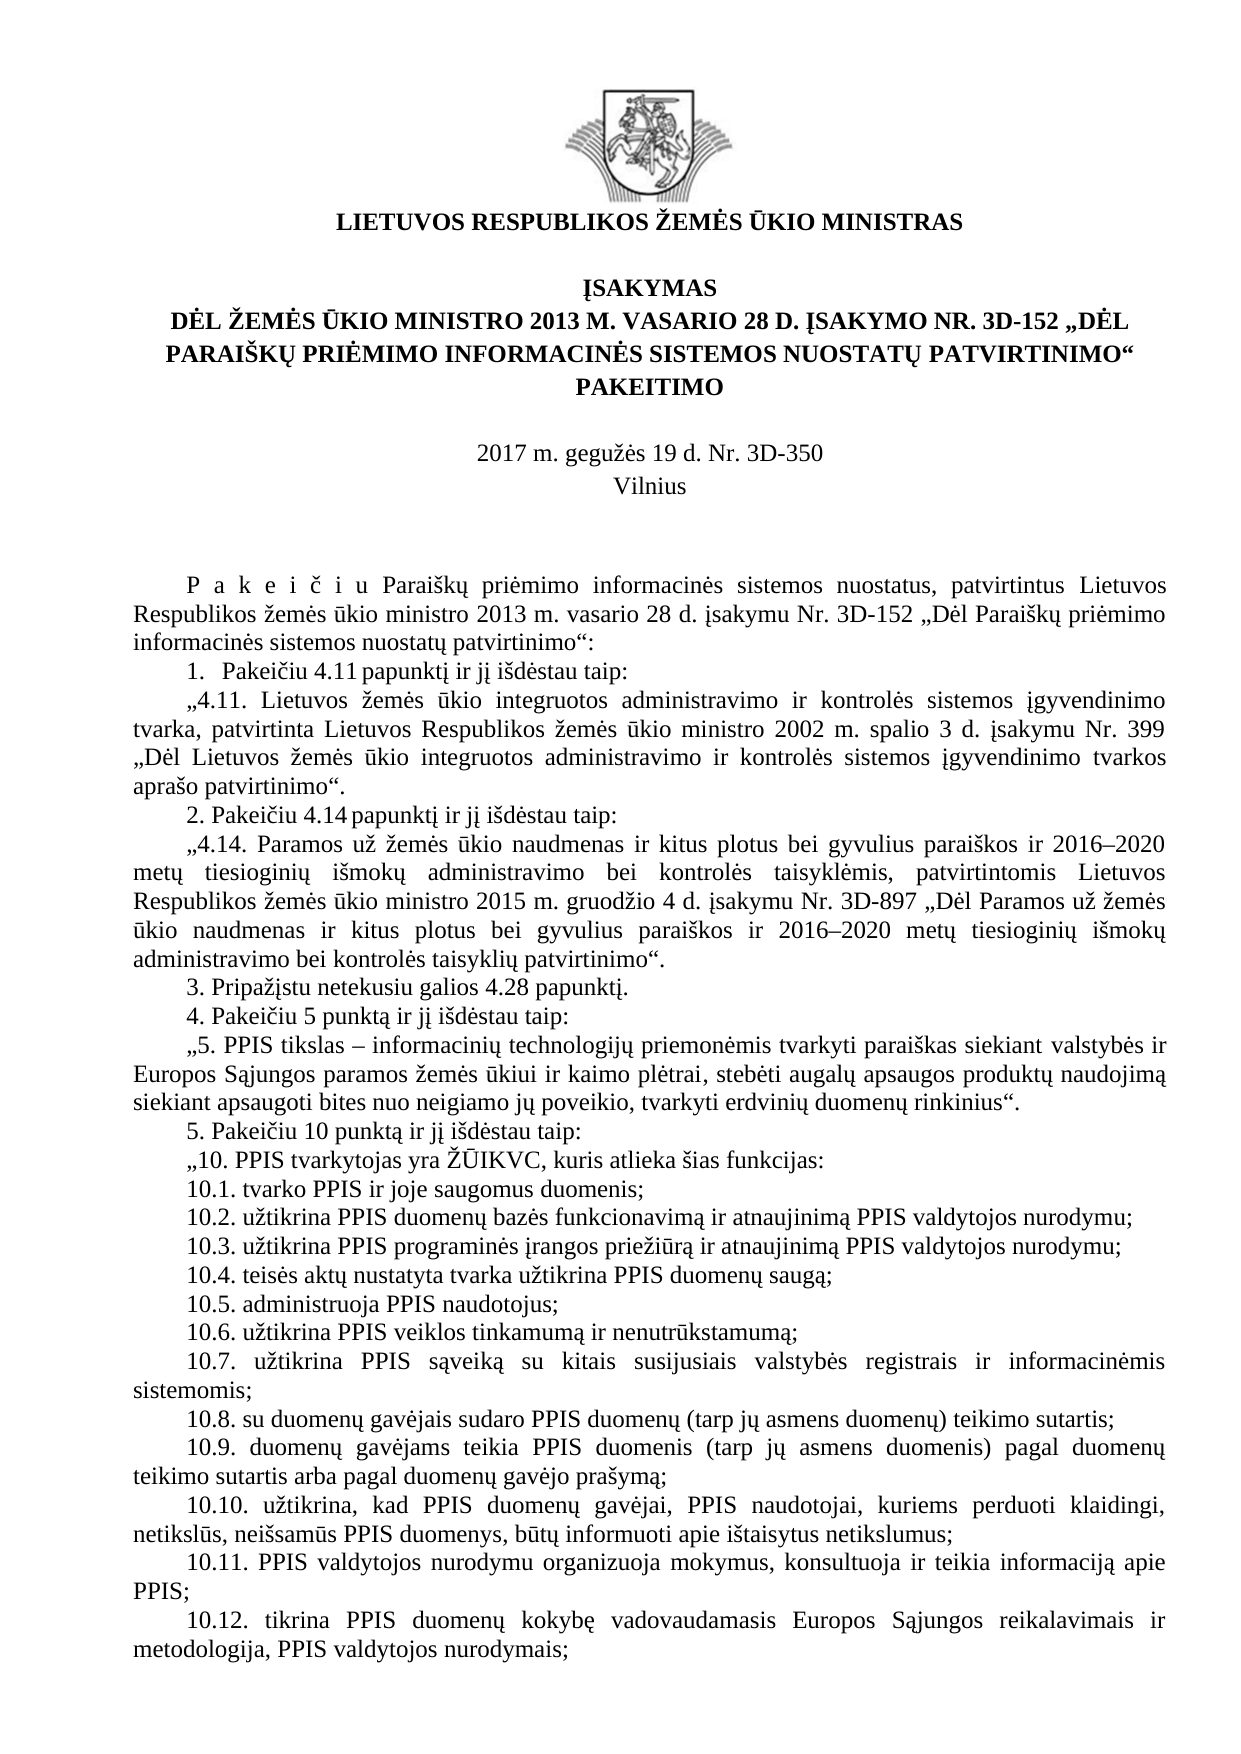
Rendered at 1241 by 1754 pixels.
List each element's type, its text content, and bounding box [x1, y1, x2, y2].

text 10.6. užtikrina PPIS veiklos tinkamumą ir nenutrūkstamumą; [133, 1317, 1167, 1346]
text P a k e i č i u Paraiškų priėmimo informacinės sistemos nuostatus, patvirtintus Lietuvos Respublikos žemės ūkio ministro 2013 m. vasario 28 d. įsakymu Nr. 3D-152 „Dėl Paraiškų priėmimo informacinės sistemos nuostatų patvirtinimo“: [133, 570, 1167, 656]
text Vilnius [133, 471, 1167, 500]
text ĮSAKYMAS [133, 273, 1167, 302]
text 10.12. tikrina PPIS duomenų kokybę vadovaudamasis Europos Sąjungos reikalavimais ir metodologija, PPIS valdytojos nurodymais; [133, 1605, 1167, 1662]
text 2. Pakeičiu 4.14 papunktį ir jį išdėstau taip: [133, 800, 1167, 829]
text 5. Pakeičiu 10 punktą ir jį išdėstau taip: [133, 1116, 1167, 1145]
text 10.5. administruoja PPIS naudotojus; [133, 1289, 1167, 1317]
text 1. Pakeičiu 4.11 papunktį ir jį išdėstau taip: [133, 656, 1167, 685]
text LIETUVOS RESPUBLIKOS ŽEMĖS ŪKIO MINISTRAS [133, 207, 1167, 236]
text „5. PPIS tikslas – informacinių technologijų priemonėmis tvarkyti paraiškas siekiant valstybės ir Europos Sąjungos paramos žemės ūkiui ir kaimo plėtrai, stebėti augalų apsaugos produktų naudojimą siekiant apsaugoti bites nuo neigiamo jų poveikio, tvarkyti erdvinių duomenų rinkinius“. [133, 1030, 1167, 1116]
text „4.11. Lietuvos žemės ūkio integruotos administravimo ir kontrolės sistemos įgyvendinimo tvarka, patvirtinta Lietuvos Respublikos žemės ūkio ministro 2002 m. spalio 3 d. įsakymu Nr. 399 „Dėl Lietuvos žemės ūkio integruotos administravimo ir kontrolės sistemos įgyvendinimo tvarkos aprašo patvirtinimo“. [133, 685, 1167, 800]
text 10.1. tvarko PPIS ir joje saugomus duomenis; [133, 1174, 1167, 1202]
text „4.14. Paramos už žemės ūkio naudmenas ir kitus plotus bei gyvulius paraiškos ir 2016–2020 metų tiesioginių išmokų administravimo bei kontrolės taisyklėmis, patvirtintomis Lietuvos Respublikos žemės ūkio ministro 2015 m. gruodžio 4 d. įsakymu Nr. 3D-897 „Dėl Paramos už žemės ūkio naudmenas ir kitus plotus bei gyvulius paraiškos ir 2016–2020 metų tiesioginių išmokų administravimo bei kontrolės taisyklių patvirtinimo“. [133, 829, 1167, 972]
text 10.4. teisės aktų nustatyta tvarka užtikrina PPIS duomenų saugą; [133, 1260, 1167, 1289]
text DĖL ŽEMĖS ŪKIO MINISTRO 2013 M. VASARIO 28 D. ĮSAKYMO NR. 3D-152 „DĖL PARAIŠKŲ PRIĖMIMO INFORMACINĖS SISTEMOS NUOSTATŲ PATVIRTINIMO“ PAKEITIMO [133, 306, 1167, 401]
text 10.11. PPIS valdytojos nurodymu organizuoja mokymus, konsultuoja ir teikia informaciją apie PPIS; [133, 1547, 1167, 1605]
text 10.9. duomenų gavėjams teikia PPIS duomenis (tarp jų asmens duomenis) pagal duomenų teikimo sutartis arba pagal duomenų gavėjo prašymą; [133, 1432, 1167, 1490]
text 2017 m. gegužės 19 d. Nr. 3D-350 [133, 438, 1167, 467]
text 3. Pripažįstu netekusiu galios 4.28 papunktį. [133, 972, 1167, 1001]
text „10. PPIS tvarkytojas yra ŽŪIKVC, kuris atlieka šias funkcijas: [133, 1145, 1167, 1174]
text 10.7. užtikrina PPIS sąveiką su kitais susijusiais valstybės registrais ir informacinėmis sistemomis; [133, 1346, 1167, 1404]
text 10.2. užtikrina PPIS duomenų bazės funkcionavimą ir atnaujinimą PPIS valdytojos nurodymu; [133, 1202, 1167, 1231]
text 10.10. užtikrina, kad PPIS duomenų gavėjai, PPIS naudotojai, kuriems perduoti klaidingi, netikslūs, neišsamūs PPIS duomenys, būtų informuoti apie ištaisytus netikslumus; [133, 1490, 1167, 1547]
text 10.8. su duomenų gavėjais sudaro PPIS duomenų (tarp jų asmens duomenų) teikimo sutartis; [133, 1404, 1167, 1432]
text 4. Pakeičiu 5 punktą ir jį išdėstau taip: [133, 1001, 1167, 1030]
text 10.3. užtikrina PPIS programinės įrangos priežiūrą ir atnaujinimą PPIS valdytojos nurodymu; [133, 1231, 1167, 1260]
